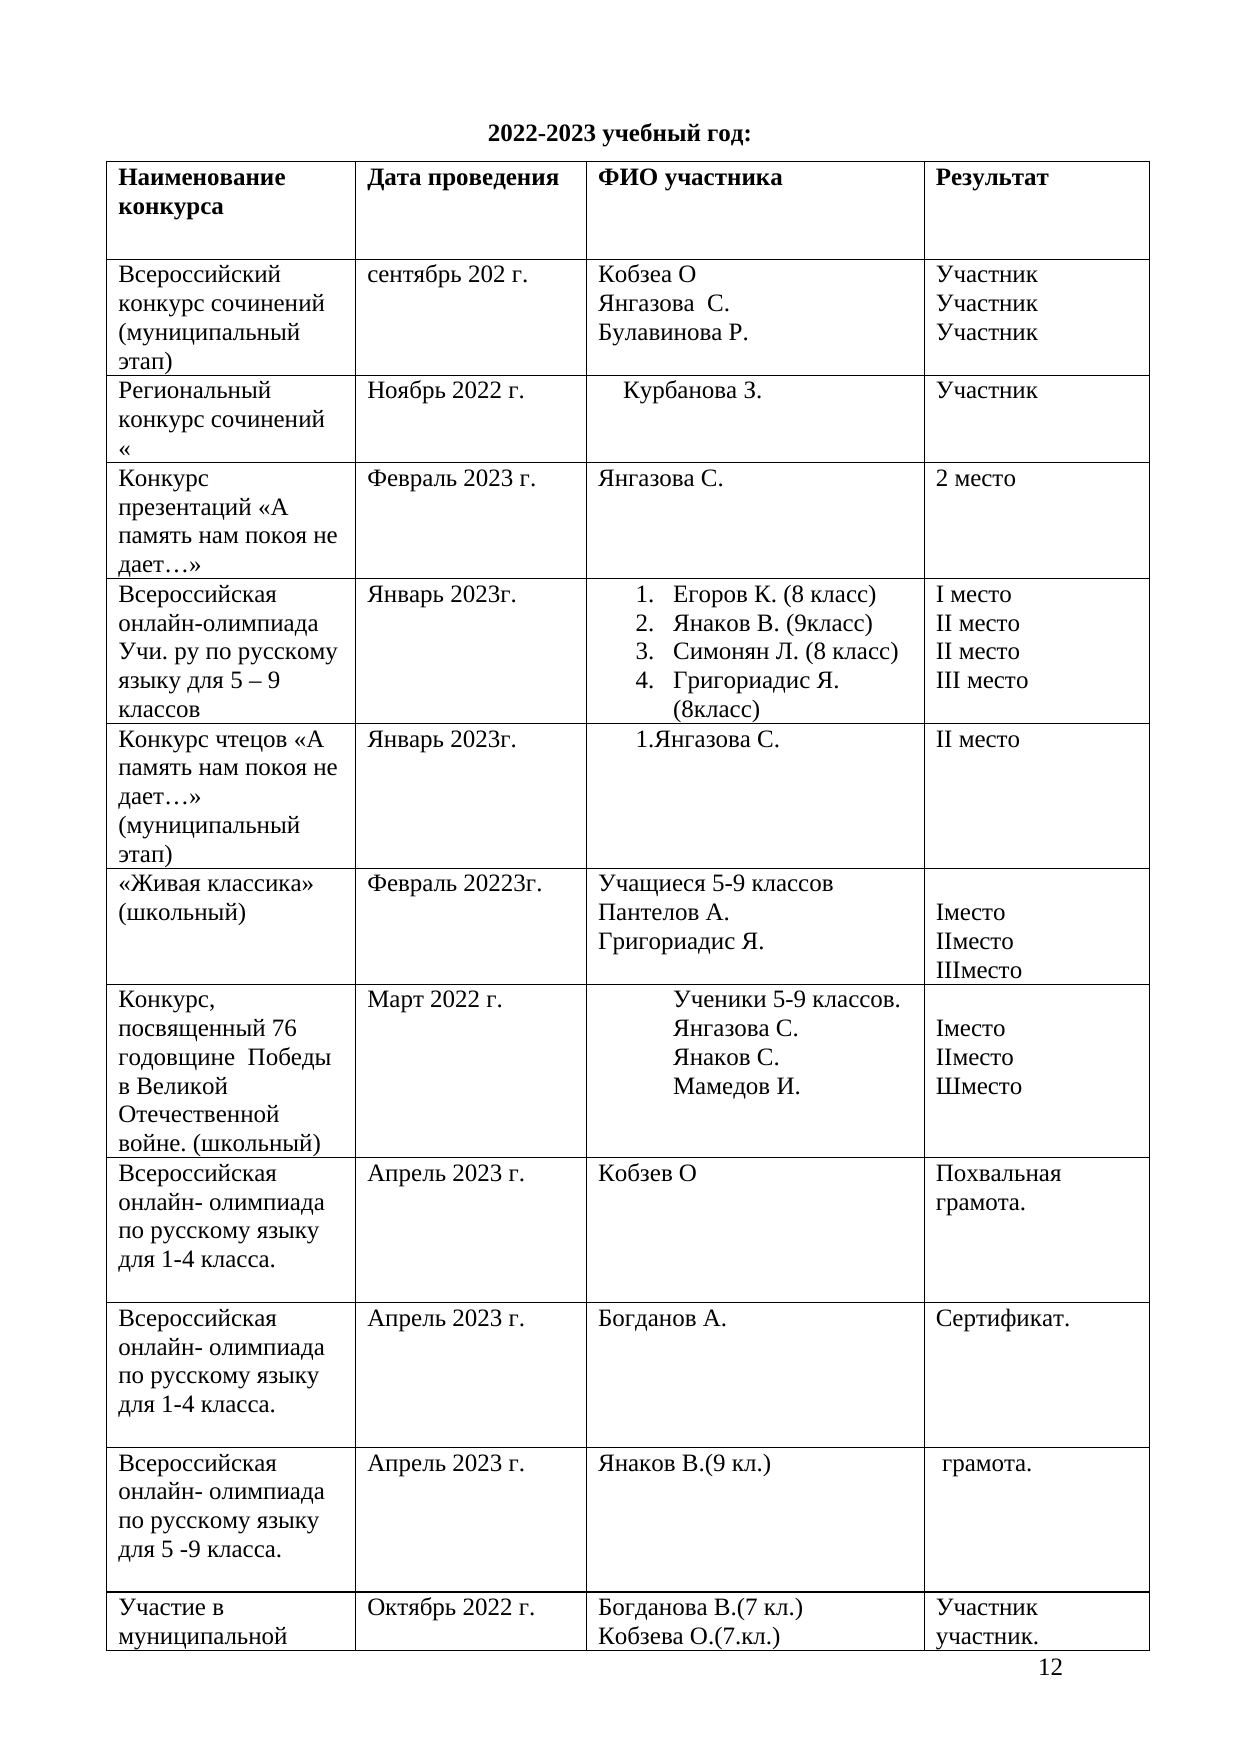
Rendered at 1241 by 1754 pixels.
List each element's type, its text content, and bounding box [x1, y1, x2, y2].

table_cell Сертификат. [925, 1303, 1149, 1447]
table_cell Iместо IIместо IIIместо [925, 869, 1149, 983]
table_cell Ноябрь 2022 г. [356, 376, 586, 462]
table_cell Февраль 2023 г. [356, 463, 586, 578]
table_cell Участник Участник Участник [925, 260, 1149, 374]
table_cell Всероссийская онлайн- олимпиада по русскому языку для 1-4 класса. [107, 1303, 355, 1447]
table_cell сентябрь 202 г. [356, 260, 586, 374]
table_cell Всероссийский конкурс сочинений (муниципальный этап) [107, 260, 355, 374]
table_cell Конкурс чтецов «А память нам покоя не дает…» (муниципальный этап) [107, 724, 355, 867]
table_cell «Живая классика» (школьный) [107, 869, 355, 983]
table_cell Богданова В.(7 кл.) Кобзева О.(7.кл.) [587, 1593, 924, 1650]
table_cell I место II место II место III место [925, 579, 1149, 723]
table_cell Курбанова З. [587, 376, 924, 462]
table_cell Октябрь 2022 г. [356, 1593, 586, 1650]
table_cell Региональный конкурс сочинений « [107, 376, 355, 462]
table_cell Участник [925, 376, 1149, 462]
table_header ФИО участника [587, 162, 924, 258]
table_cell Апрель 2023 г. [356, 1303, 586, 1447]
table_header Наименование конкурса [107, 162, 355, 258]
table_cell Похвальная грамота. [925, 1158, 1149, 1302]
table_cell Егоров К. (8 класс) Янаков В. (9класс) Симонян Л. (8 класс) Григориадис Я. (8класс) [587, 579, 924, 723]
table_cell II место [925, 724, 1149, 867]
table_cell Февраль 20223г. [356, 869, 586, 983]
table_cell грамота. [925, 1448, 1149, 1591]
table_cell Январь 2023г. [356, 579, 586, 723]
table_cell Богданов А. [587, 1303, 924, 1447]
table_cell Янаков В.(9 кл.) [587, 1448, 924, 1591]
table_cell 2 место [925, 463, 1149, 578]
table_cell Янгазова С. [587, 463, 924, 578]
table_cell 1.Янгазова С. [587, 724, 924, 867]
table_cell Кобзеа О Янгазова С. Булавинова Р. [587, 260, 924, 374]
table_cell Учащиеся 5-9 классов Пантелов А. Григориадис Я. [587, 869, 924, 983]
table_cell Всероссийская онлайн-олимпиада Учи. ру по русскому языку для 5 – 9 классов [107, 579, 355, 723]
table_header Дата проведения [356, 162, 586, 258]
text 2022-2023 учебный год: [118, 118, 1078, 147]
table_cell Участник участник. [925, 1593, 1149, 1650]
table_cell Апрель 2023 г. [356, 1448, 586, 1591]
table_cell Январь 2023г. [356, 724, 586, 867]
table_cell Конкурс, посвященный 76 годовщине Победы в Великой Отечественной войне. (школьный) [107, 985, 355, 1157]
table_cell Ученики 5-9 классов. Янгазова С. Янаков С. Мамедов И. [587, 985, 924, 1157]
table_cell Всероссийская онлайн- олимпиада по русскому языку для 1-4 класса. [107, 1158, 355, 1302]
table_header Результат [925, 162, 1149, 258]
table_cell Iместо IIместо Шместо [925, 985, 1149, 1157]
table_cell Участие в муниципальной [107, 1593, 355, 1650]
table_cell Апрель 2023 г. [356, 1158, 586, 1302]
table_cell Кобзев О [587, 1158, 924, 1302]
table_cell Конкурс презентаций «А память нам покоя не дает…» [107, 463, 355, 578]
table_cell Всероссийская онлайн- олимпиада по русскому языку для 5 -9 класса. [107, 1448, 355, 1591]
table_cell Март 2022 г. [356, 985, 586, 1157]
